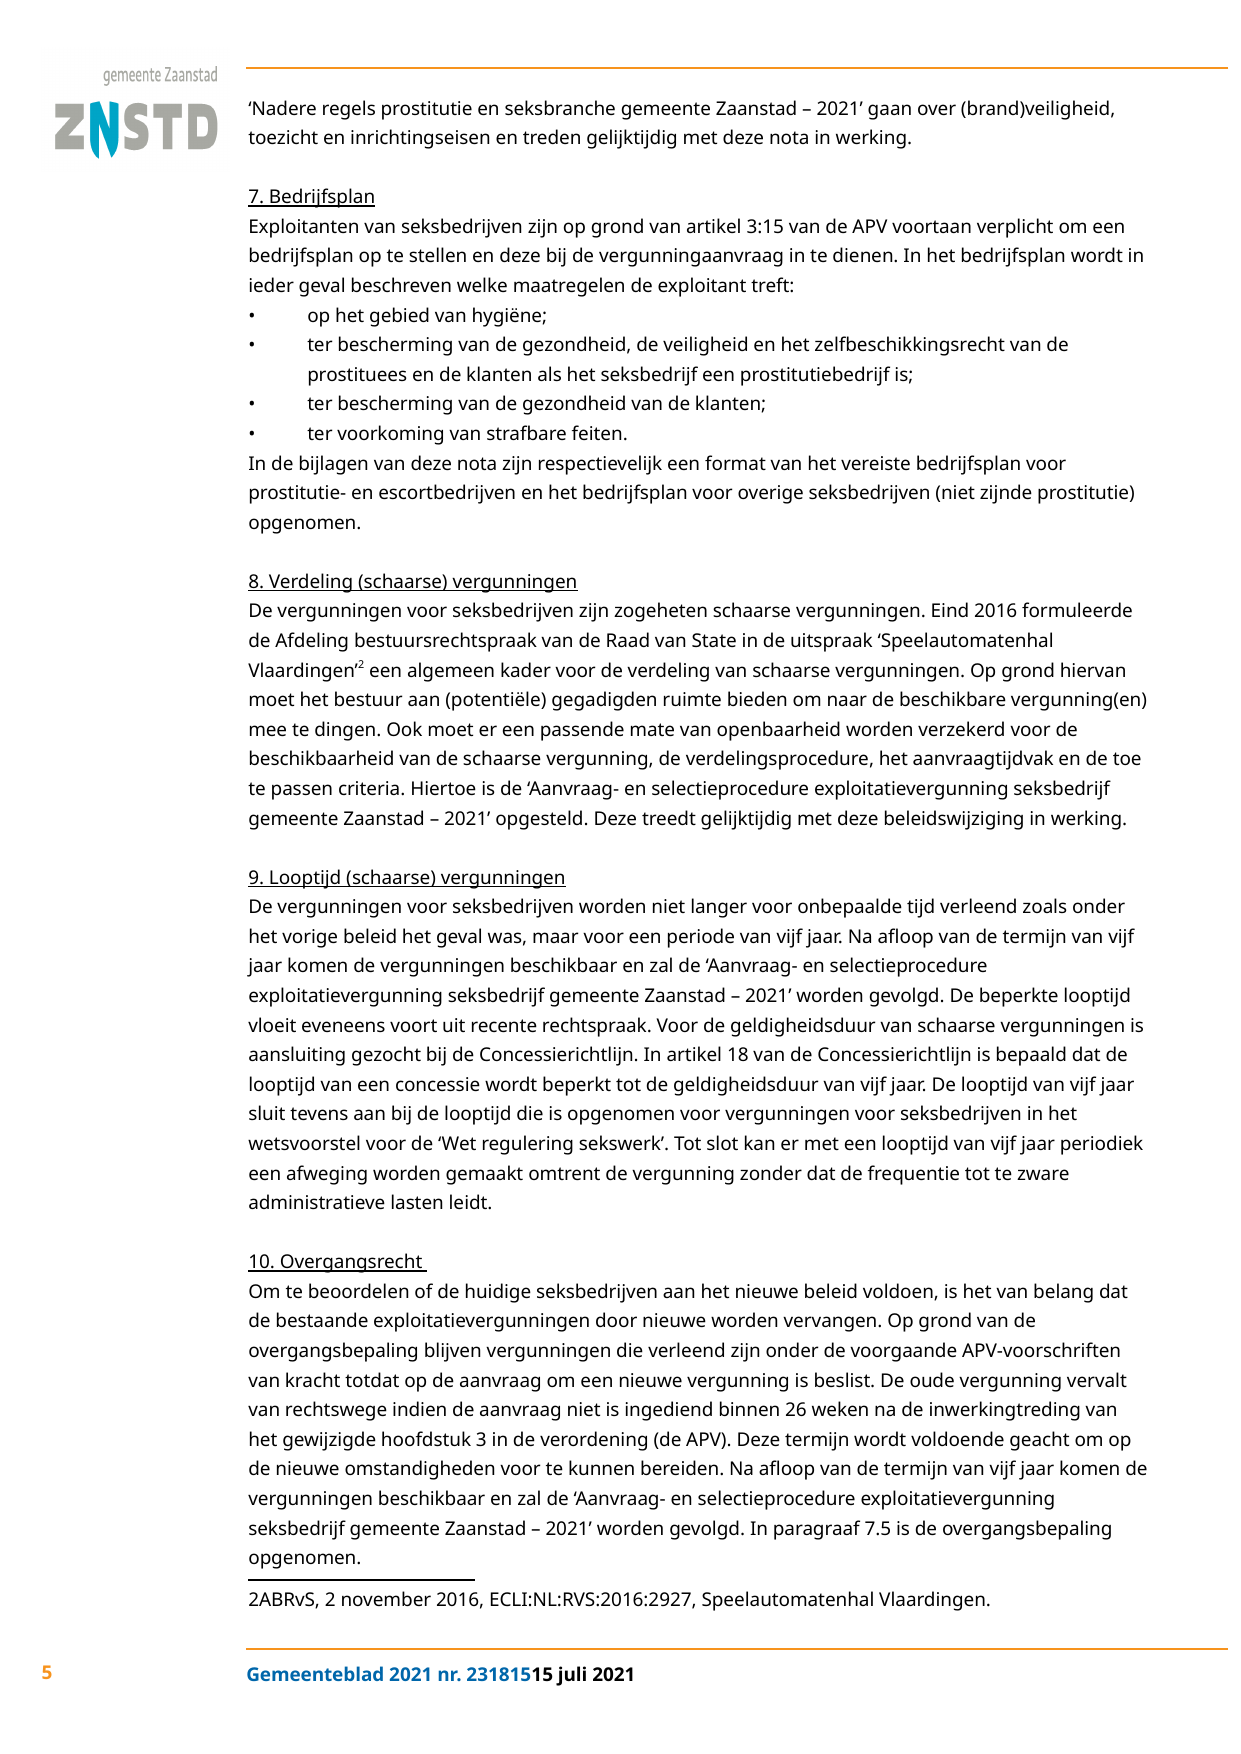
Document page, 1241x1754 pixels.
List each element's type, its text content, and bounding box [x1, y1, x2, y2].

text 7. Bedrijfsplan [248, 183, 1152, 209]
text 10. Overgangsrecht [248, 1248, 1152, 1274]
text In de bijlagen van deze nota zijn respectievelijk een format van het vereiste bedrijfsplan voor prostitutie- en escortbedrijven en het bedrijfsplan voor overige seksbedrijven (niet zijnde prostitutie) opgenomen. [248, 450, 1152, 535]
list ter bescherming van de gezondheid, de veiligheid en het zelfbeschikkingsrecht van de prostituees en de klanten als het seksbedrijf een prostitutiebedrijf is; [248, 331, 1152, 387]
text De vergunningen voor seksbedrijven zijn zogeheten schaarse vergunningen. Eind 2016 formuleerde de Afdeling bestuursrechtspraak van de Raad van State in de uitspraak ‘Speelautomatenhal Vlaardingen’ een algemeen kader voor de verdeling van schaarse vergunningen. Op grond hiervan moet het bestuur aan (potentiële) gegadigden ruimte bieden om naar de beschikbare vergunning(en) mee te dingen. Ook moet er een passende mate van openbaarheid worden verzekerd voor de beschikbaarheid van de schaarse vergunning, de verdelingsprocedure, het aanvraagtijdvak en de toe te passen criteria. Hiertoe is de ‘Aanvraag- en selectieprocedure exploitatievergunning seksbedrijf gemeente Zaanstad – 2021’ opgesteld. Deze treedt gelijktijdig met deze beleidswijziging in werking. [248, 598, 1152, 831]
picture [41, 47, 231, 172]
text Om te beoordelen of de huidige seksbedrijven aan het nieuwe beleid voldoen, is het van belang dat de bestaande exploitatievergunningen door nieuwe worden vervangen. Op grond van de overgangsbepaling blijven vergunningen die verleend zijn onder de voorgaande APV-voorschriften van kracht totdat op de aanvraag om een nieuwe vergunning is beslist. De oude vergunning vervalt van rechtswege indien de aanvraag niet is ingediend binnen 26 weken na de inwerkingtreding van het gewijzigde hoofdstuk 3 in de verordening (de APV). Deze termijn wordt voldoende geacht om op de nieuwe omstandigheden voor te kunnen bereiden. Na afloop van de termijn van vijf jaar komen de vergunningen beschikbaar en zal de ‘Aanvraag- en selectieprocedure exploitatievergunning seksbedrijf gemeente Zaanstad – 2021’ worden gevolgd. In paragraaf 7.5 is de overgangsbepaling opgenomen. [248, 1278, 1152, 1570]
text 9. Looptijd (schaarse) vergunningen [248, 864, 1152, 890]
text ABRvS, 2 november 2016, ECLI:NL:RVS:2016:2927, Speelautomatenhal Vlaardingen. [248, 1586, 1152, 1612]
list ter bescherming van de gezondheid van de klanten; [248, 391, 1152, 416]
list ter voorkoming van strafbare feiten. [248, 420, 1152, 446]
text Exploitanten van seksbedrijven zijn op grond van artikel 3:15 van de APV voortaan verplicht om een bedrijfsplan op te stellen en deze bij de vergunningaanvraag in te dienen. In het bedrijfsplan wordt in ieder geval beschreven welke maatregelen de exploitant treft: [248, 213, 1152, 298]
list op het gebied van hygiëne; [248, 302, 1152, 328]
text De vergunningen voor seksbedrijven worden niet langer voor onbepaalde tijd verleend zoals onder het vorige beleid het geval was, maar voor een periode van vijf jaar. Na afloop van de termijn van vijf jaar komen de vergunningen beschikbaar en zal de ‘Aanvraag- en selectieprocedure exploitatievergunning seksbedrijf gemeente Zaanstad – 2021’ worden gevolgd. De beperkte looptijd vloeit eveneens voort uit recente rechtspraak. Voor de geldigheidsduur van schaarse vergunningen is aansluiting gezocht bij de Concessierichtlijn. In artikel 18 van de Concessierichtlijn is bepaald dat de looptijd van een concessie wordt beperkt tot de geldigheidsduur van vijf jaar. De looptijd van vijf jaar sluit tevens aan bij de looptijd die is opgenomen voor vergunningen voor seksbedrijven in het wetsvoorstel voor de ‘Wet regulering sekswerk’. Tot slot kan er met een looptijd van vijf jaar periodiek een afweging worden gemaakt omtrent de vergunning zonder dat de frequentie tot te zware administratieve lasten leidt. [248, 893, 1152, 1215]
text ‘Nadere regels prostitutie en seksbranche gemeente Zaanstad – 2021’ gaan over (brand)veiligheid, toezicht en inrichtingseisen en treden gelijktijdig met deze nota in werking. [248, 95, 1152, 150]
text 8. Verdeling (schaarse) vergunningen [248, 568, 1152, 594]
